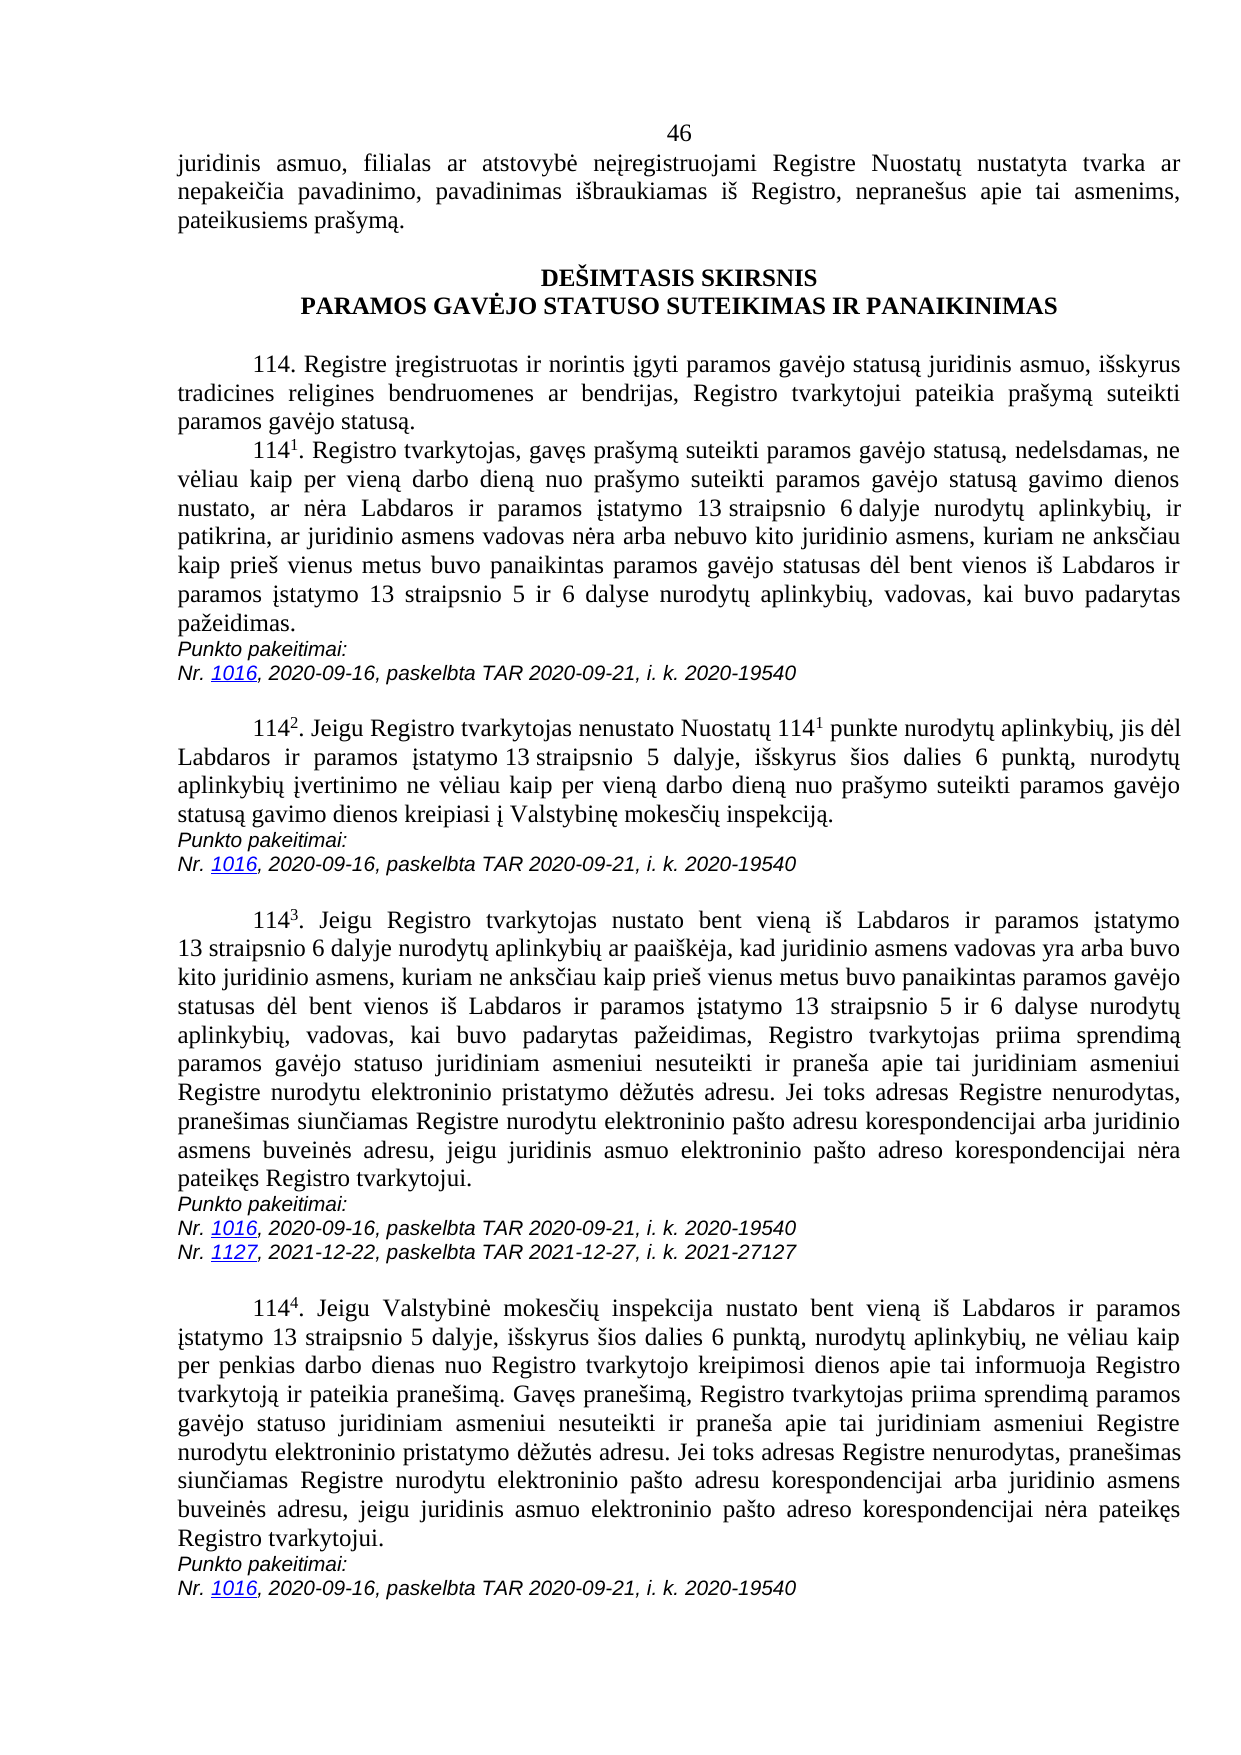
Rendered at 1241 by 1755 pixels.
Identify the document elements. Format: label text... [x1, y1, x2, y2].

text 1143. Jeigu Registro tvarkytojas nustato bent vieną iš Labdaros ir paramos įstatymo 13 straipsnio 6 dalyje nurodytų aplinkybių ar paaiškėja, kad juridinio asmens vadovas yra arba buvo kito juridinio asmens, kuriam ne anksčiau kaip prieš vienus metus buvo panaikintas paramos gavėjo statusas dėl bent vienos iš Labdaros ir paramos įstatymo 13 straipsnio 5 ir 6 dalyse nurodytų aplinkybių, vadovas, kai buvo padarytas pažeidimas, Registro tvarkytojas priima sprendimą paramos gavėjo statuso juridiniam asmeniui nesuteikti ir praneša apie tai juridiniam asmeniui Registre nurodytu elektroninio pristatymo dėžutės adresu. Jei toks adresas Registre nenurodytas, pranešimas siunčiamas Registre nurodytu elektroninio pašto adresu korespondencijai arba juridinio asmens buveinės adresu, jeigu juridinis asmuo elektroninio pašto adreso korespondencijai nėra pateikęs Registro tvarkytojui. [177, 905, 1181, 1192]
text 1142. Jeigu Registro tvarkytojas nenustato Nuostatų 1141 punkte nurodytų aplinkybių, jis dėl Labdaros ir paramos įstatymo 13 straipsnio 5 dalyje, išskyrus šios dalies 6 punktą, nurodytų aplinkybių įvertinimo ne vėliau kaip per vieną darbo dieną nuo prašymo suteikti paramos gavėjo statusą gavimo dienos kreipiasi į Valstybinę mokesčių inspekciją. [177, 713, 1181, 828]
text Nr. 1127, 2021-12-22, paskelbta TAR 2021-12-27, i. k. 2021-27127 [177, 1240, 1181, 1264]
text 1144. Jeigu Valstybinė mokesčių inspekcija nustato bent vieną iš Labdaros ir paramos įstatymo 13 straipsnio 5 dalyje, išskyrus šios dalies 6 punktą, nurodytų aplinkybių, ne vėliau kaip per penkias darbo dienas nuo Registro tvarkytojo kreipimosi dienos apie tai informuoja Registro tvarkytoją ir pateikia pranešimą. Gavęs pranešimą, Registro tvarkytojas priima sprendimą paramos gavėjo statuso juridiniam asmeniui nesuteikti ir praneša apie tai juridiniam asmeniui Registre nurodytu elektroninio pristatymo dėžutės adresu. Jei toks adresas Registre nenurodytas, pranešimas siunčiamas Registre nurodytu elektroninio pašto adresu korespondencijai arba juridinio asmens buveinės adresu, jeigu juridinis asmuo elektroninio pašto adreso korespondencijai nėra pateikęs Registro tvarkytojui. [177, 1293, 1181, 1552]
text Punkto pakeitimai: [177, 636, 1181, 660]
text Nr. 1016, 2020-09-16, paskelbta TAR 2020-09-21, i. k. 2020-19540 [177, 1576, 1181, 1599]
text 114. Registre įregistruotas ir norintis įgyti paramos gavėjo statusą juridinis asmuo, išskyrus tradicines religines bendruomenes ar bendrijas, Registro tvarkytojui pateikia prašymą suteikti paramos gavėjo statusą. [177, 349, 1181, 435]
text Nr. 1016, 2020-09-16, paskelbta TAR 2020-09-21, i. k. 2020-19540 [177, 1216, 1181, 1240]
text Nr. 1016, 2020-09-16, paskelbta TAR 2020-09-21, i. k. 2020-19540 [177, 660, 1181, 684]
text 1141. Registro tvarkytojas, gavęs prašymą suteikti paramos gavėjo statusą, nedelsdamas, ne vėliau kaip per vieną darbo dieną nuo prašymo suteikti paramos gavėjo statusą gavimo dienos nustato, ar nėra Labdaros ir paramos įstatymo 13 straipsnio 6 dalyje nurodytų aplinkybių, ir patikrina, ar juridinio asmens vadovas nėra arba nebuvo kito juridinio asmens, kuriam ne anksčiau kaip prieš vienus metus buvo panaikintas paramos gavėjo statusas dėl bent vienos iš Labdaros ir paramos įstatymo 13 straipsnio 5 ir 6 dalyse nurodytų aplinkybių, vadovas, kai buvo padarytas pažeidimas. [177, 435, 1181, 636]
text Punkto pakeitimai: [177, 1552, 1181, 1576]
text Punkto pakeitimai: [177, 828, 1181, 852]
text DEŠIMTASIS SKIRSNIS [177, 263, 1181, 291]
text Punkto pakeitimai: [177, 1192, 1181, 1216]
text juridinis asmuo, filialas ar atstovybė neįregistruojami Registre Nuostatų nustatyta tvarka ar nepakeičia pavadinimo, pavadinimas išbraukiamas iš Registro, nepranešus apie tai asmenims, pateikusiems prašymą. [177, 148, 1181, 234]
text PARAMOS GAVĖJO STATUSO SUTEIKIMAS IR PANAIKINIMAS [177, 291, 1181, 320]
text Nr. 1016, 2020-09-16, paskelbta TAR 2020-09-21, i. k. 2020-19540 [177, 852, 1181, 876]
